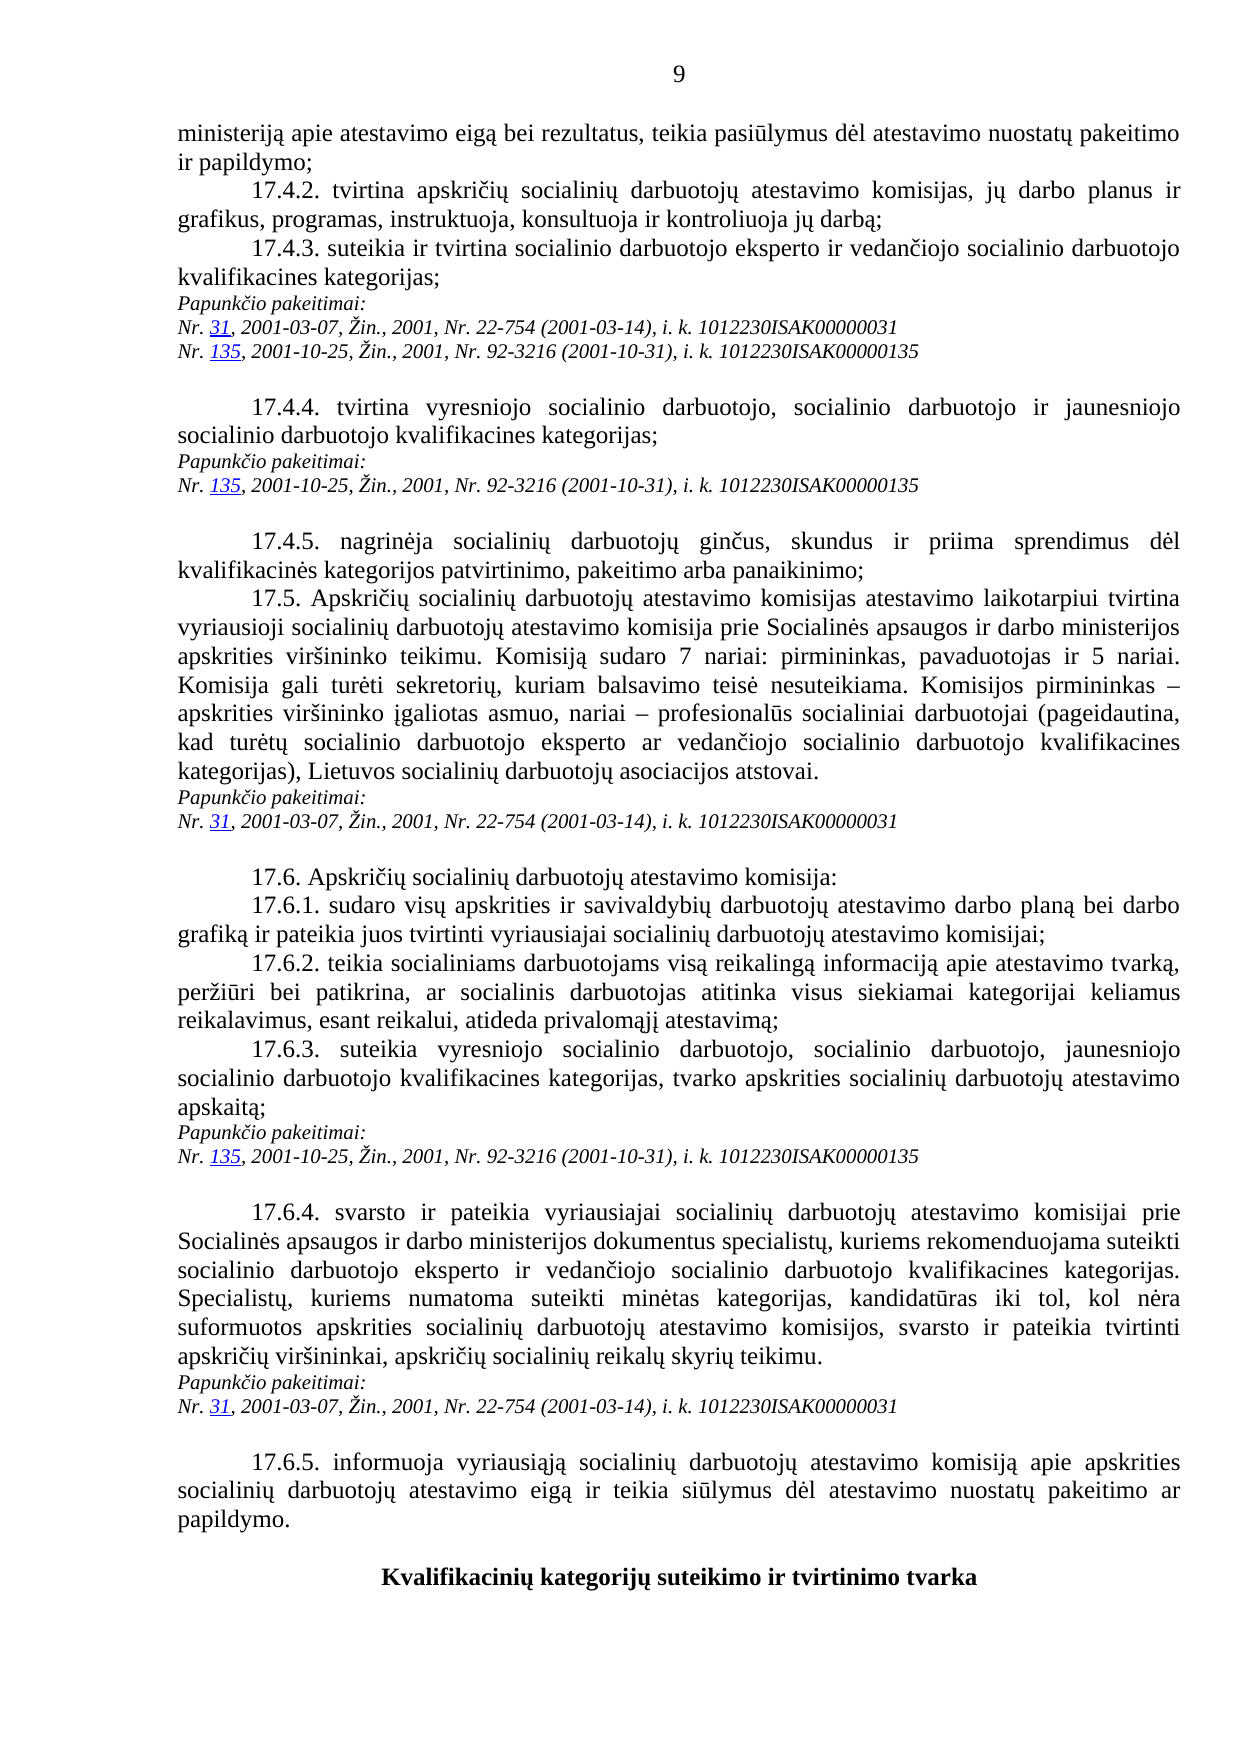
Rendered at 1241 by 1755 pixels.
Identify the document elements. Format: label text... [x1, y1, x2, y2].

text 17.4.5. nagrinėja socialinių darbuotojų ginčus, skundus ir priima sprendimus dėl kvalifikacinės kategorijos patvirtinimo, pakeitimo arba panaikinimo; [177, 526, 1181, 583]
text 17.4.4. tvirtina vyresniojo socialinio darbuotojo, socialinio darbuotojo ir jaunesniojo socialinio darbuotojo kvalifikacines kategorijas; [177, 392, 1181, 449]
text Nr. 135, 2001-10-25, Žin., 2001, Nr. 92-3216 (2001-10-31), i. k. 1012230ISAK00000135 [177, 339, 1181, 363]
text 17.6.2. teikia socialiniams darbuotojams visą reikalingą informaciją apie atestavimo tvarką, peržiūri bei patikrina, ar socialinis darbuotojas atitinka visus siekiamai kategorijai keliamus reikalavimus, esant reikalui, atideda privalomąjį atestavimą; [177, 948, 1181, 1034]
text Papunkčio pakeitimai: [177, 449, 1181, 473]
text Nr. 31, 2001-03-07, Žin., 2001, Nr. 22-754 (2001-03-14), i. k. 1012230ISAK00000031 [177, 315, 1181, 339]
text Papunkčio pakeitimai: [177, 291, 1181, 315]
text Papunkčio pakeitimai: [177, 1120, 1181, 1144]
text Nr. 31, 2001-03-07, Žin., 2001, Nr. 22-754 (2001-03-14), i. k. 1012230ISAK00000031 [177, 1394, 1181, 1418]
text Kvalifikacinių kategorijų suteikimo ir tvirtinimo tvarka [177, 1562, 1181, 1590]
text Papunkčio pakeitimai: [177, 1370, 1181, 1394]
text 17.6.5. informuoja vyriausiąją socialinių darbuotojų atestavimo komisiją apie apskrities socialinių darbuotojų atestavimo eigą ir teikia siūlymus dėl atestavimo nuostatų pakeitimo ar papildymo. [177, 1447, 1181, 1533]
text ministeriją apie atestavimo eigą bei rezultatus, teikia pasiūlymus dėl atestavimo nuostatų pakeitimo ir papildymo; [177, 118, 1181, 176]
text 17.4.3. suteikia ir tvirtina socialinio darbuotojo eksperto ir vedančiojo socialinio darbuotojo kvalifikacines kategorijas; [177, 233, 1181, 291]
text Nr. 31, 2001-03-07, Žin., 2001, Nr. 22-754 (2001-03-14), i. k. 1012230ISAK00000031 [177, 809, 1181, 833]
text 17.6.4. svarsto ir pateikia vyriausiajai socialinių darbuotojų atestavimo komisijai prie Socialinės apsaugos ir darbo ministerijos dokumentus specialistų, kuriems rekomenduojama suteikti socialinio darbuotojo eksperto ir vedančiojo socialinio darbuotojo kvalifikacines kategorijas. Specialistų, kuriems numatoma suteikti minėtas kategorijas, kandidatūras iki tol, kol nėra suformuotos apskrities socialinių darbuotojų atestavimo komisijos, svarsto ir pateikia tvirtinti apskričių viršininkai, apskričių socialinių reikalų skyrių teikimu. [177, 1197, 1181, 1370]
text 17.4.2. tvirtina apskričių socialinių darbuotojų atestavimo komisijas, jų darbo planus ir grafikus, programas, instruktuoja, konsultuoja ir kontroliuoja jų darbą; [177, 176, 1181, 233]
text Papunkčio pakeitimai: [177, 785, 1181, 809]
text 17.6.3. suteikia vyresniojo socialinio darbuotojo, socialinio darbuotojo, jaunesniojo socialinio darbuotojo kvalifikacines kategorijas, tvarko apskrities socialinių darbuotojų atestavimo apskaitą; [177, 1034, 1181, 1120]
text Nr. 135, 2001-10-25, Žin., 2001, Nr. 92-3216 (2001-10-31), i. k. 1012230ISAK00000135 [177, 1144, 1181, 1168]
text 17.6. Apskričių socialinių darbuotojų atestavimo komisija: [177, 862, 1181, 890]
text Nr. 135, 2001-10-25, Žin., 2001, Nr. 92-3216 (2001-10-31), i. k. 1012230ISAK00000135 [177, 473, 1181, 497]
text 17.6.1. sudaro visų apskrities ir savivaldybių darbuotojų atestavimo darbo planą bei darbo grafiką ir pateikia juos tvirtinti vyriausiajai socialinių darbuotojų atestavimo komisijai; [177, 890, 1181, 948]
text 17.5. Apskričių socialinių darbuotojų atestavimo komisijas atestavimo laikotarpiui tvirtina vyriausioji socialinių darbuotojų atestavimo komisija prie Socialinės apsaugos ir darbo ministerijos apskrities viršininko teikimu. Komisiją sudaro 7 nariai: pirmininkas, pavaduotojas ir 5 nariai. Komisija gali turėti sekretorių, kuriam balsavimo teisė nesuteikiama. Komisijos pirmininkas – apskrities viršininko įgaliotas asmuo, nariai – profesionalūs socialiniai darbuotojai (pageidautina, kad turėtų socialinio darbuotojo eksperto ar vedančiojo socialinio darbuotojo kvalifikacines kategorijas), Lietuvos socialinių darbuotojų asociacijos atstovai. [177, 583, 1181, 785]
